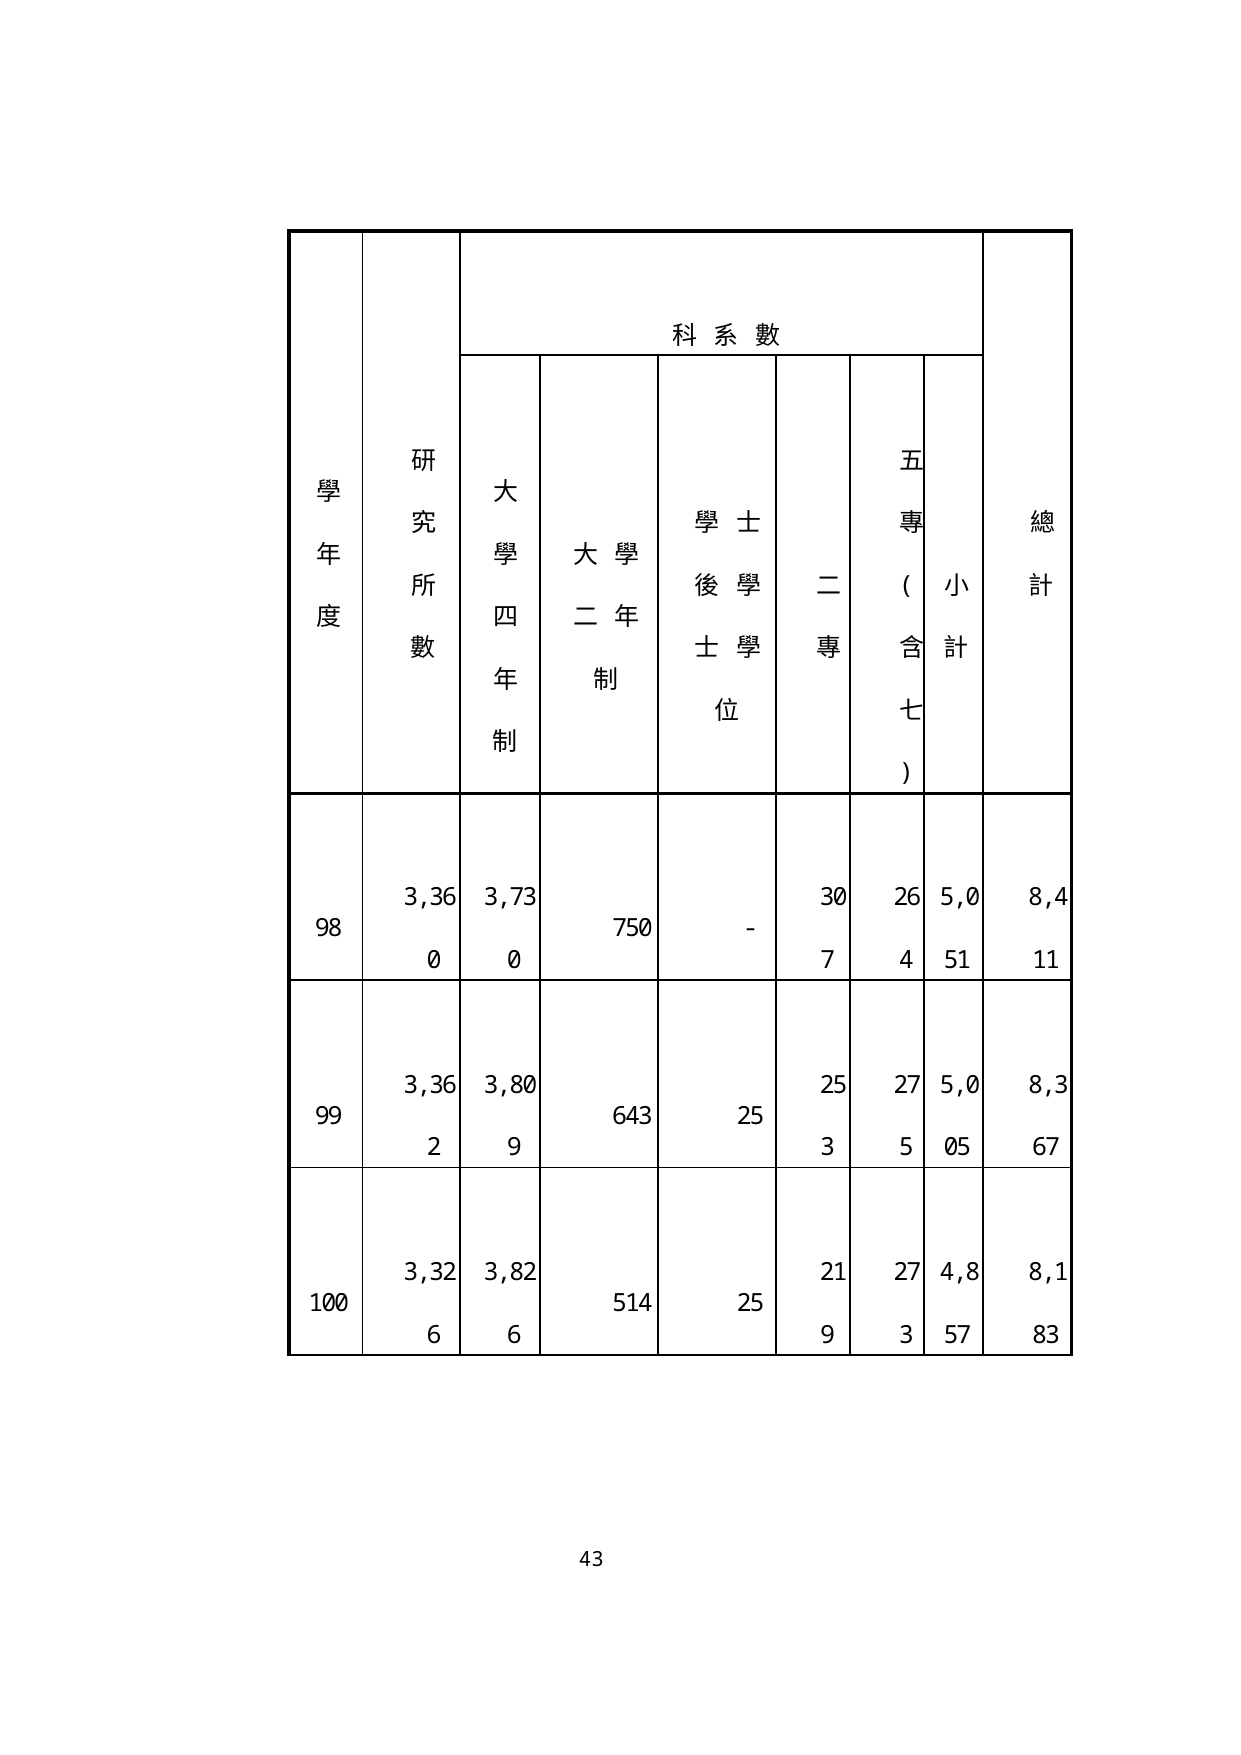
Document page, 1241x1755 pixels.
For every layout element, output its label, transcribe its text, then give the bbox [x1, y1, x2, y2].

table_cell - [659, 795, 775, 979]
table_cell 253 [777, 981, 849, 1167]
table_cell 8,367 [984, 981, 1070, 1167]
table_cell 3,809 [461, 981, 539, 1167]
table_cell 273 [851, 1168, 923, 1354]
table_cell 25 [659, 981, 775, 1167]
table_cell 5,051 [925, 795, 982, 979]
table_cell 3,362 [363, 981, 459, 1167]
table_cell 750 [541, 795, 657, 979]
table_cell 3,730 [461, 795, 539, 979]
table_header 學年度 [291, 233, 362, 792]
table_cell 大學四年制 [461, 356, 539, 792]
table_header 總計 [984, 233, 1070, 792]
table_header 科系數 [461, 233, 982, 354]
table_cell 3,326 [363, 1168, 459, 1354]
table_cell 5,005 [925, 981, 982, 1167]
table_cell 8,183 [984, 1168, 1070, 1354]
table_cell 二專 [777, 356, 849, 792]
table_cell 643 [541, 981, 657, 1167]
table_cell 99 [291, 981, 362, 1167]
table_cell 小計 [925, 356, 982, 792]
table_cell 307 [777, 795, 849, 979]
table_cell 264 [851, 795, 923, 979]
table_cell 3,360 [363, 795, 459, 979]
table_cell 3,826 [461, 1168, 539, 1354]
table_cell 219 [777, 1168, 849, 1354]
table_cell 275 [851, 981, 923, 1167]
table_cell 25 [659, 1168, 775, 1354]
table_cell 514 [541, 1168, 657, 1354]
table_header 研究所數 [363, 233, 459, 792]
table_cell 98 [291, 795, 362, 979]
table_cell 五專(含七) [851, 356, 923, 792]
table_cell 大學二年制 [541, 356, 657, 792]
table_cell 100 [291, 1168, 362, 1354]
table_cell 4,857 [925, 1168, 982, 1354]
table_cell 學士後學士學位 [659, 356, 775, 792]
table_cell 8,411 [984, 795, 1070, 979]
